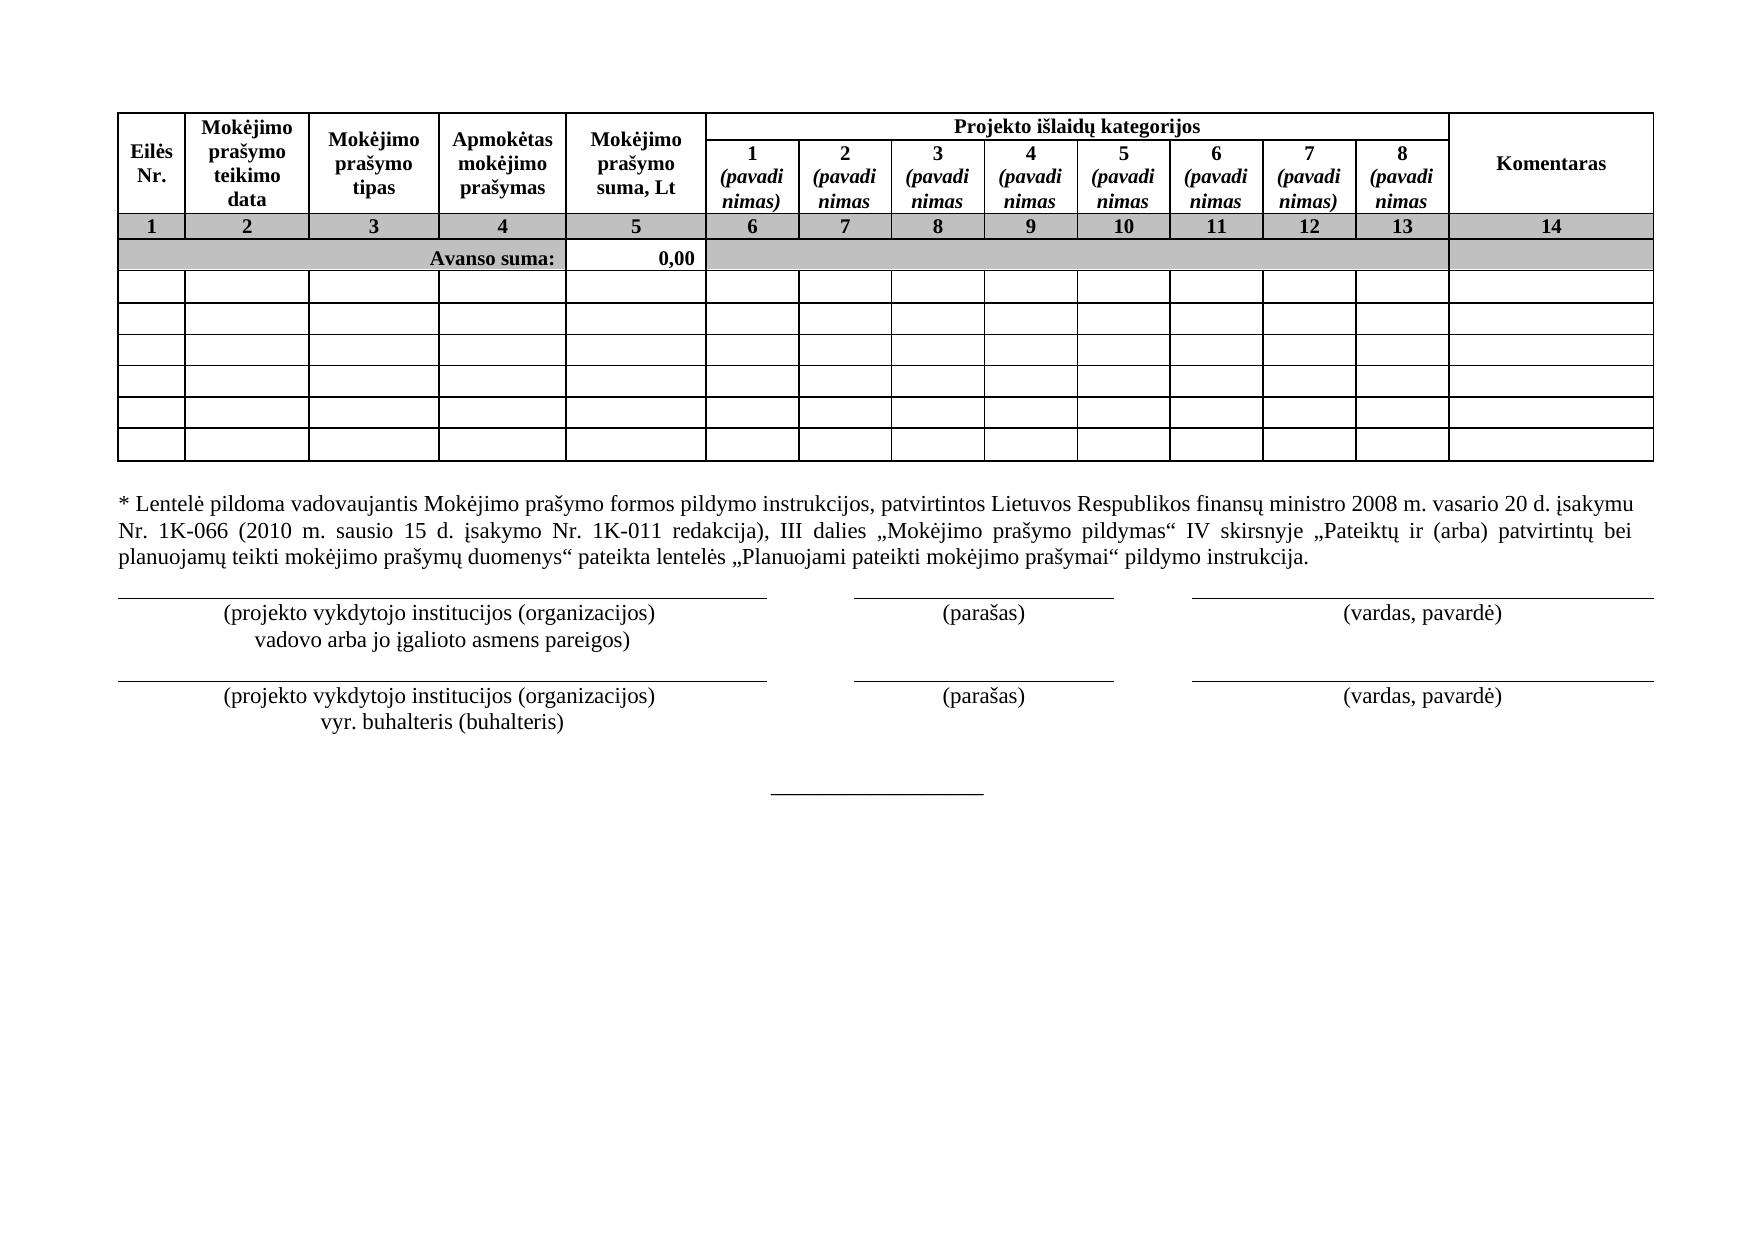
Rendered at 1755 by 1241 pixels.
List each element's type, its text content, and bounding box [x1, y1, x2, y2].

table_header Mokėjimo prašymo suma, Lt [567, 114, 705, 213]
table_cell [1078, 335, 1169, 365]
table_cell [186, 335, 308, 365]
table_header (parašas) [854, 682, 1114, 740]
table_cell [1171, 429, 1262, 460]
table_cell 13 [1357, 214, 1448, 238]
table_cell 1 [119, 214, 184, 238]
table_cell [1264, 398, 1355, 427]
table_cell [985, 398, 1077, 427]
table_cell [440, 304, 565, 333]
table_header (projekto vykdytojo institucijos (organizacijos) vadovo arba jo įgalioto asmens pareigos) [118, 599, 767, 652]
table_cell [186, 429, 308, 460]
table_cell 4 (pavadinimas [985, 141, 1077, 213]
table_cell [1264, 429, 1355, 460]
table_cell 3 (pavadinimas [892, 141, 984, 213]
table_cell 4 [440, 214, 565, 238]
table_header Eilės Nr. [119, 114, 184, 213]
table_cell [1450, 240, 1653, 269]
table_cell [1078, 398, 1169, 427]
table_cell [707, 398, 798, 427]
table_cell [1357, 335, 1448, 365]
table_cell [1078, 429, 1169, 460]
table_cell [1450, 366, 1653, 396]
table_cell [892, 271, 984, 302]
table_cell [310, 304, 438, 333]
table_cell [1171, 366, 1262, 396]
table_cell [567, 304, 705, 333]
table_header Mokėjimo prašymo tipas [310, 114, 438, 213]
table_cell [567, 335, 705, 365]
table_cell 7 (pavadinimas) [1264, 141, 1355, 213]
table_cell [440, 398, 565, 427]
table_cell [186, 271, 308, 302]
table_cell 2 (pavadinimas [800, 141, 891, 213]
table_cell [1078, 304, 1169, 333]
table_cell 3 [310, 214, 438, 238]
table_header (projekto vykdytojo institucijos (organizacijos) vyr. buhalteris (buhalteris) [118, 682, 767, 740]
table_cell [707, 240, 1448, 269]
table_cell [186, 304, 308, 333]
table_cell [1357, 398, 1448, 427]
table_cell 9 [985, 214, 1077, 238]
table_cell [1450, 398, 1653, 427]
table_cell [707, 271, 798, 302]
table_cell [310, 398, 438, 427]
table_cell [119, 271, 184, 302]
table_header [767, 598, 854, 652]
table_cell [310, 429, 438, 460]
table_header (vardas, pavardė) [1192, 682, 1653, 740]
table_cell [800, 429, 891, 460]
table_cell [1078, 366, 1169, 396]
table_cell 6 [707, 214, 798, 238]
table_cell [186, 398, 308, 427]
table_cell [800, 271, 891, 302]
table_cell [567, 366, 705, 396]
table_cell [310, 335, 438, 365]
text * Lentelė pildoma vadovaujantis Mokėjimo prašymo formos pildymo instrukcijos, patvirtintos Lietuvos Respublikos finansų ministro 2008 m. vasario 20 d. įsakymu Nr. 1K-066 (2010 m. sausio 15 d. įsakymo Nr. 1K-011 redakcija), III dalies „Mokėjimo prašymo pildymas“ IV skirsnyje „Pateiktų ir (arba) patvirtintų bei planuojamų teikti mokėjimo prašymų duomenys“ pateikta lentelės „Planuojami pateikti mokėjimo prašymai“ pildymo instrukcija. [118, 490, 1636, 569]
table_cell 10 [1078, 214, 1169, 238]
table_cell [1450, 304, 1653, 333]
table_cell 6 (pavadinimas [1171, 141, 1262, 213]
table_cell [440, 335, 565, 365]
table_cell 8 (pavadinimas [1357, 141, 1448, 213]
table_cell [1450, 335, 1653, 365]
table_cell 11 [1171, 214, 1262, 238]
table_cell [707, 429, 798, 460]
table_cell [1264, 335, 1355, 365]
table_cell [310, 271, 438, 302]
table_cell [800, 335, 891, 365]
table_cell [707, 304, 798, 333]
table_cell 1 (pavadinimas) [707, 141, 798, 213]
table_cell [1357, 429, 1448, 460]
table_cell [567, 271, 705, 302]
table_cell [1171, 304, 1262, 333]
table_cell [186, 366, 308, 396]
table_cell Avanso suma: [119, 240, 565, 269]
table_header Mokėjimo prašymo teikimo data [186, 114, 308, 213]
table_cell [1264, 271, 1355, 302]
table_cell 7 [800, 214, 891, 238]
table_cell [567, 398, 705, 427]
table_cell [892, 335, 984, 365]
table_cell 5 (pavadinimas [1078, 141, 1169, 213]
table_cell [440, 366, 565, 396]
table_cell [567, 429, 705, 460]
table_cell [985, 335, 1077, 365]
table_cell [892, 398, 984, 427]
table_cell [1357, 366, 1448, 396]
table_cell [800, 304, 891, 333]
table_cell [440, 271, 565, 302]
table_cell [1171, 335, 1262, 365]
table_cell [1078, 271, 1169, 302]
table_cell [119, 304, 184, 333]
table_cell [1450, 271, 1653, 302]
table_cell 12 [1264, 214, 1355, 238]
table_cell 0,00 [567, 240, 705, 269]
table_cell [707, 366, 798, 396]
table_header (parašas) [854, 599, 1114, 652]
table_header (vardas, pavardė) [1192, 599, 1653, 652]
table_header Komentaras [1450, 114, 1653, 213]
table_cell [119, 429, 184, 460]
table_cell [1264, 366, 1355, 396]
table_cell [985, 429, 1077, 460]
table_cell 14 [1450, 214, 1653, 238]
table_cell [1171, 271, 1262, 302]
table_cell [119, 335, 184, 365]
table_cell [1357, 271, 1448, 302]
table_header Projekto išlaidų kategorijos [707, 114, 1448, 139]
table_cell [800, 398, 891, 427]
table_header [767, 681, 854, 740]
table_cell [800, 366, 891, 396]
table_cell [707, 335, 798, 365]
table_cell [892, 366, 984, 396]
table_cell [119, 398, 184, 427]
table_header [1114, 598, 1192, 652]
table_cell [985, 304, 1077, 333]
table_cell [1264, 304, 1355, 333]
table_cell [310, 366, 438, 396]
table_cell 2 [186, 214, 308, 238]
table_cell [119, 366, 184, 396]
table_header [1114, 681, 1192, 740]
table_cell 5 [567, 214, 705, 238]
table_cell [1171, 398, 1262, 427]
text _________________ [118, 769, 1636, 798]
table_cell [892, 429, 984, 460]
table_cell [440, 429, 565, 460]
table_cell [1357, 304, 1448, 333]
table_header Apmokėtas mokėjimo prašymas [440, 114, 565, 213]
table_cell 8 [892, 214, 984, 238]
table_cell [892, 304, 984, 333]
table_cell [1450, 429, 1653, 460]
table_cell [985, 366, 1077, 396]
table_cell [985, 271, 1077, 302]
